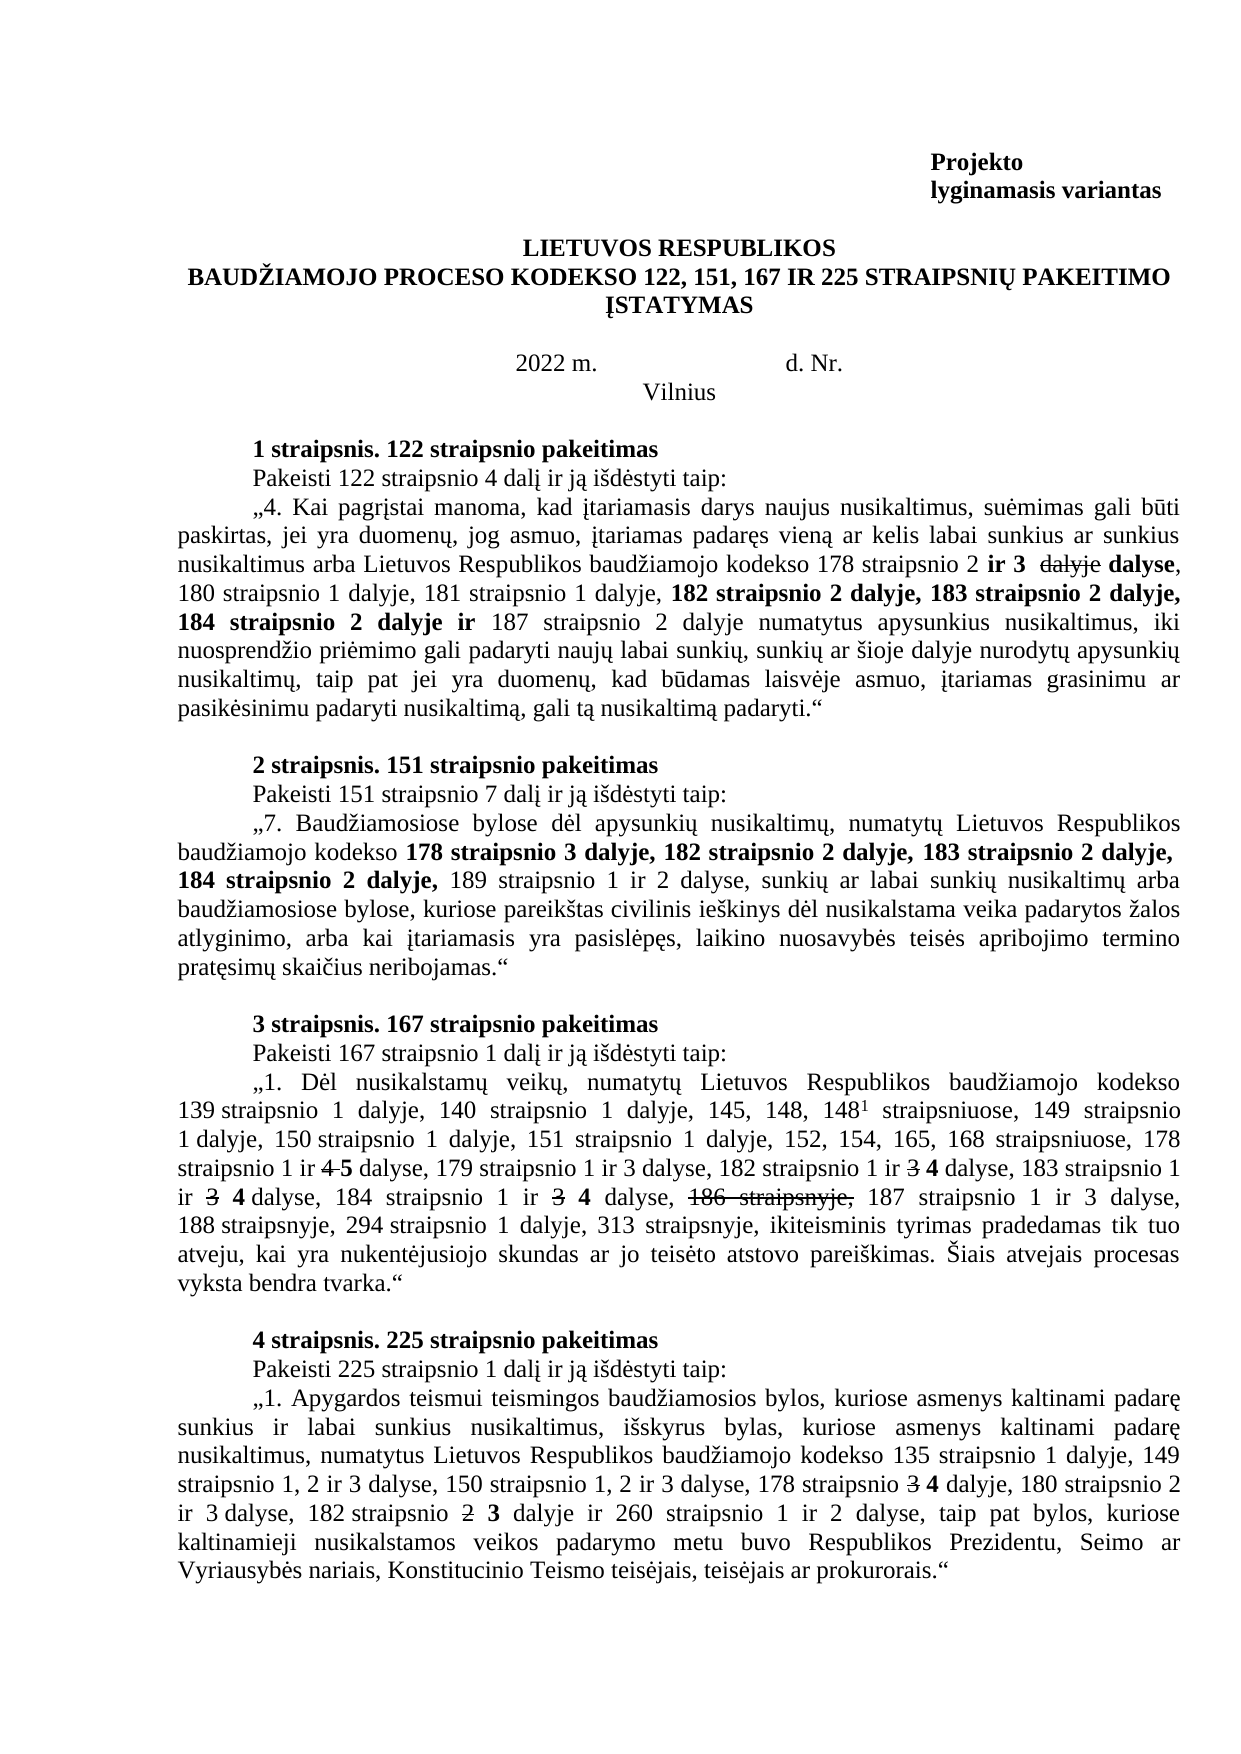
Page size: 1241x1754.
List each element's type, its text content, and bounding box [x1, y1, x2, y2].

text Vilnius [177, 377, 1181, 406]
text 3 straipsnis. 167 straipsnio pakeitimas [177, 1009, 1181, 1038]
text BAUDŽIAMOJO PROCESO KODEKSO 122, 151, 167 IR 225 STRAIPSNIŲ PAKEITIMO [177, 262, 1181, 291]
text Projekto [930, 147, 1181, 176]
text „7. Baudžiamosiose bylose dėl apysunkių nusikaltimų, numatytų Lietuvos Respublikos baudžiamojo kodekso 178 straipsnio 3 dalyje, 182 straipsnio 2 dalyje, 183 straipsnio 2 dalyje, 184 straipsnio 2 dalyje, 189 straipsnio 1 ir 2 dalyse, sunkių ar labai sunkių nusikaltimų arba baudžiamosiose bylose, kuriose pareikštas civilinis ieškinys dėl nusikalstama veika padarytos žalos atlyginimo, arba kai įtariamasis yra pasislėpęs, laikino nuosavybės teisės apribojimo termino pratęsimų skaičius neribojamas.“ [177, 808, 1181, 981]
text ĮSTATYMAS [177, 291, 1181, 319]
text LIETUVOS RESPUBLIKOS [177, 233, 1181, 262]
text 1 straipsnis. 122 straipsnio pakeitimas [177, 434, 1181, 463]
text Pakeisti 167 straipsnio 1 dalį ir ją išdėstyti taip: [177, 1038, 1181, 1067]
text 2 straipsnis. 151 straipsnio pakeitimas [177, 751, 1181, 779]
text 4 straipsnis. 225 straipsnio pakeitimas [177, 1326, 1181, 1354]
text „1. Dėl nusikalstamų veikų, numatytų Lietuvos Respublikos baudžiamojo kodekso 139 straipsnio 1 dalyje, 140 straipsnio 1 dalyje, 145, 148, 1481 straipsniuose, 149 straipsnio 1 dalyje, 150 straipsnio 1 dalyje, 151 straipsnio 1 dalyje, 152, 154, 165, 168 straipsniuose, 178 straipsnio 1 ir 4 5 dalyse, 179 straipsnio 1 ir 3 dalyse, 182 straipsnio 1 ir 3 4 dalyse, 183 straipsnio 1 ir 3 4 dalyse, 184 straipsnio 1 ir 3 4 dalyse, 186 straipsnyje, 187 straipsnio 1 ir 3 dalyse, 188 straipsnyje, 294 straipsnio 1 dalyje, 313 straipsnyje, ikiteisminis tyrimas pradedamas tik tuo atveju, kai yra nukentėjusiojo skundas ar jo teisėto atstovo pareiškimas. Šiais atvejais procesas vyksta bendra tvarka.“ [177, 1067, 1181, 1297]
text 2022 m. d. Nr. [177, 348, 1181, 377]
text lyginamasis variantas [930, 176, 1181, 204]
text Pakeisti 151 straipsnio 7 dalį ir ją išdėstyti taip: [177, 779, 1181, 808]
text Pakeisti 122 straipsnio 4 dalį ir ją išdėstyti taip: [177, 463, 1181, 492]
text „1. Apygardos teismui teismingos baudžiamosios bylos, kuriose asmenys kaltinami padarę sunkius ir labai sunkius nusikaltimus, išskyrus bylas, kuriose asmenys kaltinami padarę nusikaltimus, numatytus Lietuvos Respublikos baudžiamojo kodekso 135 straipsnio 1 dalyje, 149 straipsnio 1, 2 ir 3 dalyse, 150 straipsnio 1, 2 ir 3 dalyse, 178 straipsnio 3 4 dalyje, 180 straipsnio 2 ir 3 dalyse, 182 straipsnio 2 3 dalyje ir 260 straipsnio 1 ir 2 dalyse, taip pat bylos, kuriose kaltinamieji nusikalstamos veikos padarymo metu buvo Respublikos Prezidentu, Seimo ar Vyriausybės nariais, Konstitucinio Teismo teisėjais, teisėjais ar prokurorais.“ [177, 1383, 1181, 1584]
text „4. Kai pagrįstai manoma, kad įtariamasis darys naujus nusikaltimus, suėmimas gali būti paskirtas, jei yra duomenų, jog asmuo, įtariamas padaręs vieną ar kelis labai sunkius ar sunkius nusikaltimus arba Lietuvos Respublikos baudžiamojo kodekso 178 straipsnio 2 ir 3 dalyje dalyse, 180 straipsnio 1 dalyje, 181 straipsnio 1 dalyje, 182 straipsnio 2 dalyje, 183 straipsnio 2 dalyje, 184 straipsnio 2 dalyje ir 187 straipsnio 2 dalyje numatytus apysunkius nusikaltimus, iki nuosprendžio priėmimo gali padaryti naujų labai sunkių, sunkių ar šioje dalyje nurodytų apysunkių nusikaltimų, taip pat jei yra duomenų, kad būdamas laisvėje asmuo, įtariamas grasinimu ar pasikėsinimu padaryti nusikaltimą, gali tą nusikaltimą padaryti.“ [177, 492, 1181, 722]
text Pakeisti 225 straipsnio 1 dalį ir ją išdėstyti taip: [177, 1354, 1181, 1383]
